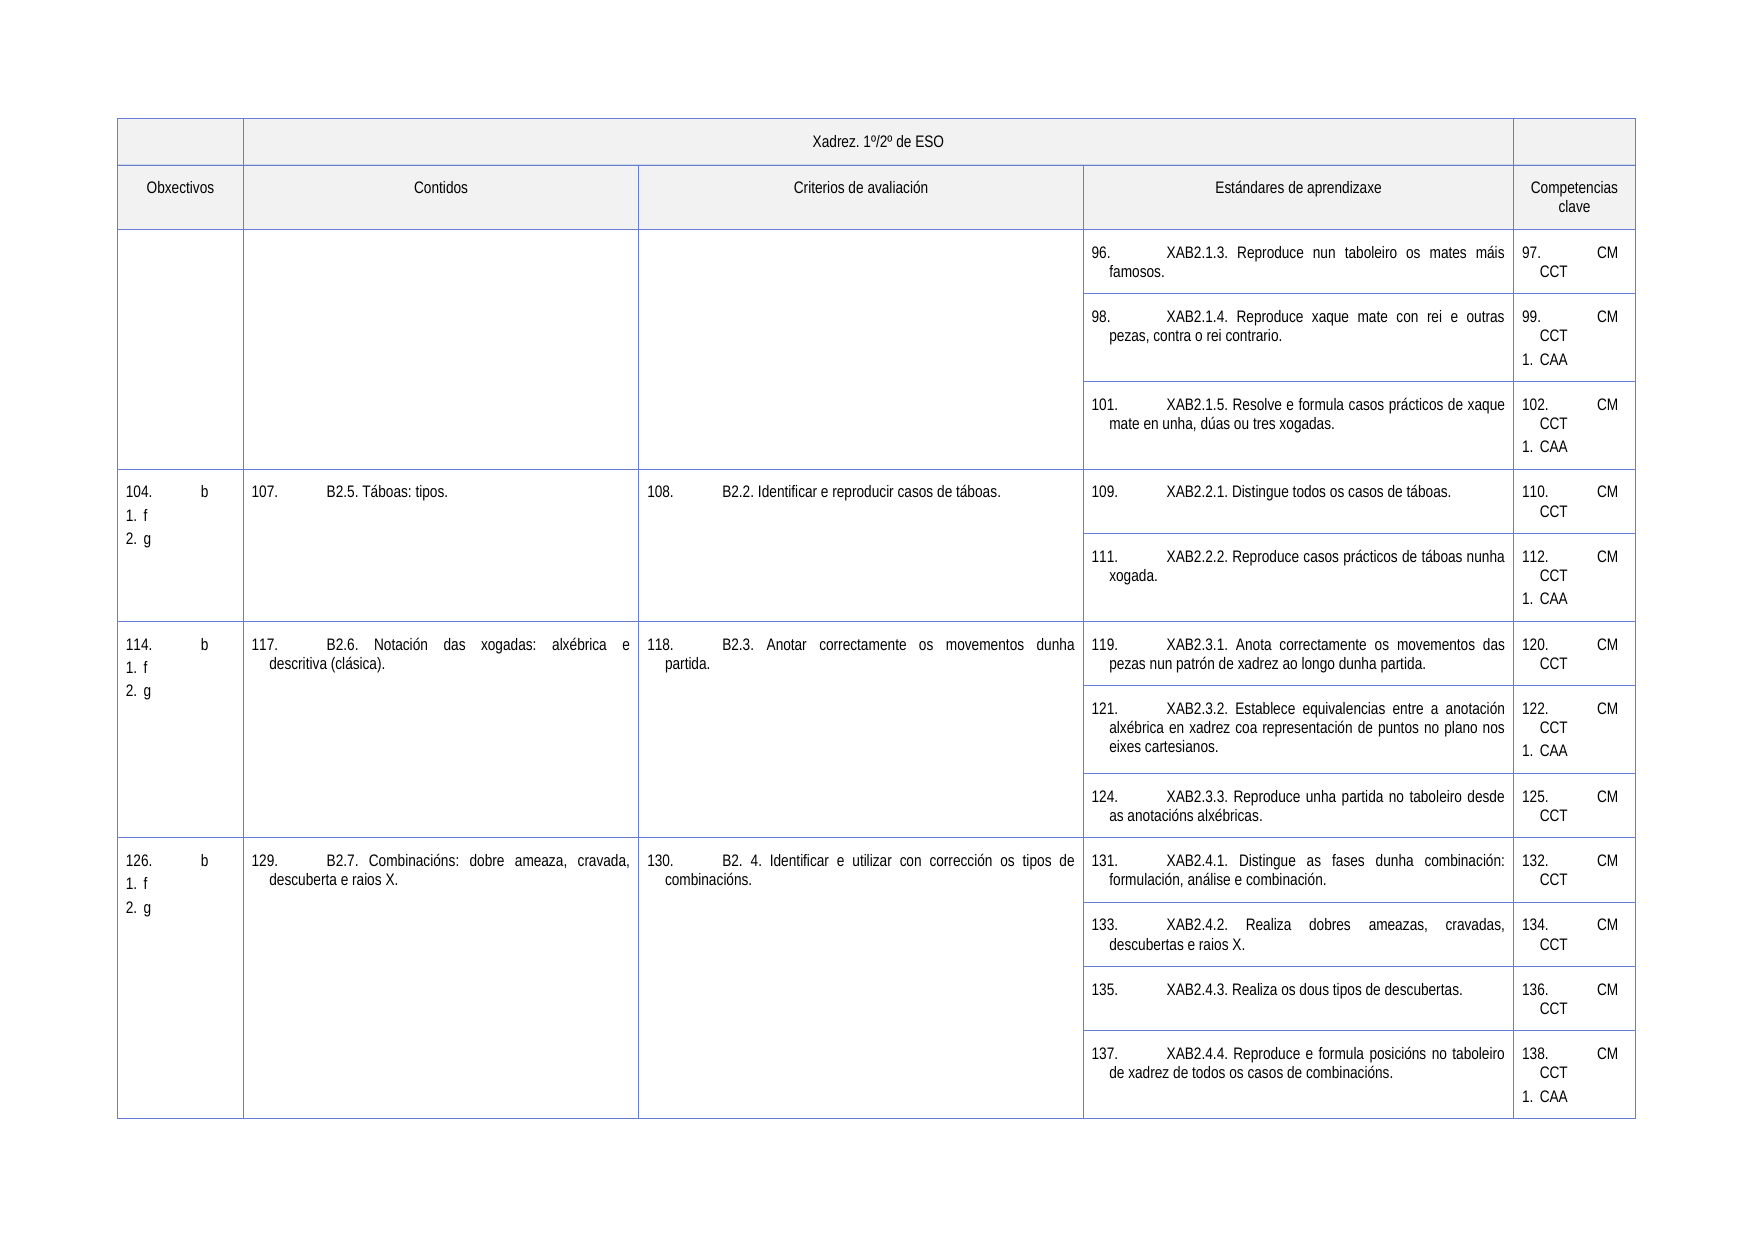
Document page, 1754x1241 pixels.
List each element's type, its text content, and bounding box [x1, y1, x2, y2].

table_cell CMCCT [1514, 903, 1635, 966]
table_cell CMCCT CAA [1514, 294, 1635, 381]
table_cell Criterios de avaliación [639, 166, 1083, 229]
table_cell XAB2.3.2. Establece equivalencias entre a anotación alxébrica en xadrez coa representación de puntos no plano nos eixes cartesianos. [1084, 686, 1513, 773]
table_cell Competencias clave [1514, 166, 1635, 229]
table_cell [118, 230, 243, 469]
table_header Xadrez. 1º/2º de ESO [244, 119, 1513, 164]
table_cell Estándares de aprendizaxe [1084, 166, 1513, 229]
table_cell XAB2.3.1. Anota correctamente os movementos das pezas nun patrón de xadrez ao longo dunha partida. [1084, 622, 1513, 685]
table_cell CMCCT [1514, 470, 1635, 533]
table_cell Contidos [244, 166, 638, 229]
table_cell XAB2.1.3. Reproduce nun taboleiro os mates máis famosos. [1084, 230, 1513, 293]
table_cell XAB2.4.2. Realiza dobres ameazas, cravadas, descubertas e raios X. [1084, 903, 1513, 966]
table_cell [244, 230, 638, 469]
table_cell XAB2.4.3. Realiza os dous tipos de descubertas. [1084, 967, 1513, 1030]
table_cell B2.6. Notación das xogadas: alxébrica e descritiva (clásica). [244, 622, 638, 837]
table_cell B2.3. Anotar correctamente os movementos dunha partida. [639, 622, 1083, 837]
table_cell XAB2.1.4. Reproduce xaque mate con rei e outras pezas, contra o rei contrario. [1084, 294, 1513, 381]
table_cell XAB2.1.5. Resolve e formula casos prácticos de xaque mate en unha, dúas ou tres xogadas. [1084, 382, 1513, 469]
table_cell XAB2.2.2. Reproduce casos prácticos de táboas nunha xogada. [1084, 534, 1513, 621]
table_cell b f g [118, 470, 243, 621]
table_cell B2.7. Combinacións: dobre ameaza, cravada, descuberta e raios X. [244, 838, 638, 1118]
table_cell CMCCT CAA [1514, 686, 1635, 773]
table_cell XAB2.2.1. Distingue todos os casos de táboas. [1084, 470, 1513, 533]
table_cell b f g [118, 622, 243, 837]
table_cell CMCCT [1514, 838, 1635, 902]
table_cell XAB2.4.1. Distingue as fases dunha combinación: formulación, análise e combinación. [1084, 838, 1513, 902]
table_header [118, 119, 243, 164]
table_cell CMCCT CAA [1514, 382, 1635, 469]
table_cell CMCCT CAA [1514, 1031, 1635, 1118]
table_cell CMCCT [1514, 230, 1635, 293]
table_header [1514, 119, 1635, 164]
table_cell B2.2. Identificar e reproducir casos de táboas. [639, 470, 1083, 621]
table_cell CMCCT [1514, 774, 1635, 837]
table_cell XAB2.3.3. Reproduce unha partida no taboleiro desde as anotacións alxébricas. [1084, 774, 1513, 837]
table_cell [639, 230, 1083, 469]
table_cell CMCCT [1514, 967, 1635, 1030]
table_cell Obxectivos [118, 166, 243, 229]
table_cell B2. 4. Identificar e utilizar con corrección os tipos de combinacións. [639, 838, 1083, 1118]
table_cell CMCCT CAA [1514, 534, 1635, 621]
table_cell b f g [118, 838, 243, 1118]
table_cell B2.5. Táboas: tipos. [244, 470, 638, 621]
table_cell XAB2.4.4. Reproduce e formula posicións no taboleiro de xadrez de todos os casos de combinacións. [1084, 1031, 1513, 1118]
table_cell CMCCT [1514, 622, 1635, 685]
